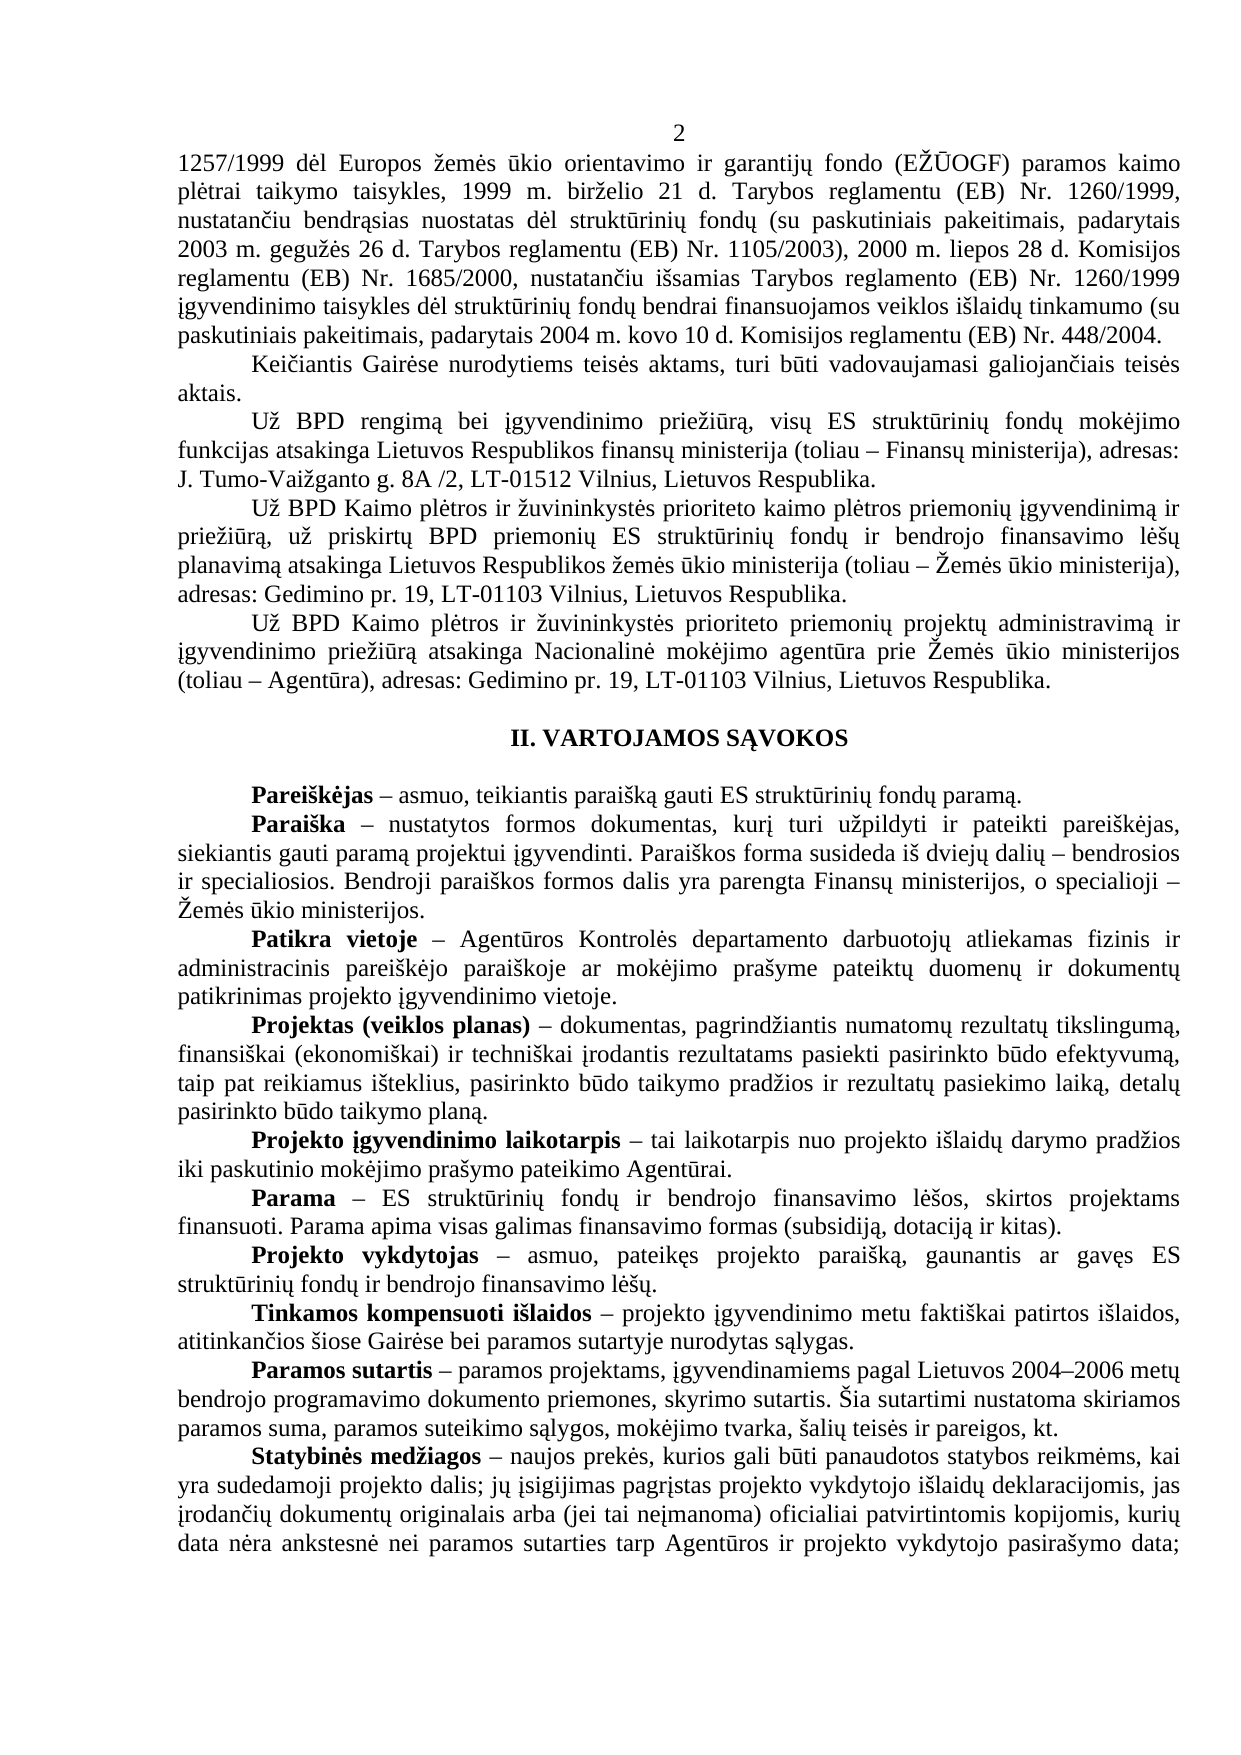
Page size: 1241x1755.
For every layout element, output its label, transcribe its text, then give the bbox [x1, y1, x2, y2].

text Projekto vykdytojas – asmuo, pateikęs projekto paraišką, gaunantis ar gavęs ES struktūrinių fondų ir bendrojo finansavimo lėšų. [177, 1240, 1181, 1298]
text II. VARTOJAMOS SĄVOKOS [177, 723, 1181, 751]
text Už BPD Kaimo plėtros ir žuvininkystės prioriteto kaimo plėtros priemonių įgyvendinimą ir priežiūrą, už priskirtų BPD priemonių ES struktūrinių fondų ir bendrojo finansavimo lėšų planavimą atsakinga Lietuvos Respublikos žemės ūkio ministerija (toliau – Žemės ūkio ministerija), adresas: Gedimino pr. 19, LT-01103 Vilnius, Lietuvos Respublika. [177, 493, 1181, 608]
text 1257/1999 dėl Europos žemės ūkio orientavimo ir garantijų fondo (EŽŪOGF) paramos kaimo plėtrai taikymo taisykles, 1999 m. birželio 21 d. Tarybos reglamentu (EB) Nr. 1260/1999, nustatančiu bendrąsias nuostatas dėl struktūrinių fondų (su paskutiniais pakeitimais, padarytais 2003 m. gegužės 26 d. Tarybos reglamentu (EB) Nr. 1105/2003), 2000 m. liepos 28 d. Komisijos reglamentu (EB) Nr. 1685/2000, nustatančiu išsamias Tarybos reglamento (EB) Nr. 1260/1999 įgyvendinimo taisykles dėl struktūrinių fondų bendrai finansuojamos veiklos išlaidų tinkamumo (su paskutiniais pakeitimais, padarytais 2004 m. kovo 10 d. Komisijos reglamentu (EB) Nr. 448/2004. [177, 148, 1181, 349]
text Paraiška – nustatytos formos dokumentas, kurį turi užpildyti ir pateikti pareiškėjas, siekiantis gauti paramą projektui įgyvendinti. Paraiškos forma susideda iš dviejų dalių – bendrosios ir specialiosios. Bendroji paraiškos formos dalis yra parengta Finansų ministerijos, o specialioji – Žemės ūkio ministerijos. [177, 809, 1181, 924]
text Projekto įgyvendinimo laikotarpis – tai laikotarpis nuo projekto išlaidų darymo pradžios iki paskutinio mokėjimo prašymo pateikimo Agentūrai. [177, 1125, 1181, 1183]
text Paramos sutartis – paramos projektams, įgyvendinamiems pagal Lietuvos 2004–2006 metų bendrojo programavimo dokumento priemones, skyrimo sutartis. Šia sutartimi nustatoma skiriamos paramos suma, paramos suteikimo sąlygos, mokėjimo tvarka, šalių teisės ir pareigos, kt. [177, 1355, 1181, 1441]
text Patikra vietoje – Agentūros Kontrolės departamento darbuotojų atliekamas fizinis ir administracinis pareiškėjo paraiškoje ar mokėjimo prašyme pateiktų duomenų ir dokumentų patikrinimas projekto įgyvendinimo vietoje. [177, 924, 1181, 1010]
text Tinkamos kompensuoti išlaidos – projekto įgyvendinimo metu faktiškai patirtos išlaidos, atitinkančios šiose Gairėse bei paramos sutartyje nurodytas sąlygas. [177, 1298, 1181, 1355]
text Parama – ES struktūrinių fondų ir bendrojo finansavimo lėšos, skirtos projektams finansuoti. Parama apima visas galimas finansavimo formas (subsidiją, dotaciją ir kitas). [177, 1183, 1181, 1240]
text Statybinės medžiagos – naujos prekės, kurios gali būti panaudotos statybos reikmėms, kai yra sudedamoji projekto dalis; jų įsigijimas pagrįstas projekto vykdytojo išlaidų deklaracijomis, jas įrodančių dokumentų originalais arba (jei tai neįmanoma) oficialiai patvirtintomis kopijomis, kurių data nėra ankstesnė nei paramos sutarties tarp Agentūros ir projekto vykdytojo pasirašymo data; [177, 1441, 1181, 1556]
text Projektas (veiklos planas) – dokumentas, pagrindžiantis numatomų rezultatų tikslingumą, finansiškai (ekonomiškai) ir techniškai įrodantis rezultatams pasiekti pasirinkto būdo efektyvumą, taip pat reikiamus išteklius, pasirinkto būdo taikymo pradžios ir rezultatų pasiekimo laiką, detalų pasirinkto būdo taikymo planą. [177, 1010, 1181, 1125]
text Už BPD rengimą bei įgyvendinimo priežiūrą, visų ES struktūrinių fondų mokėjimo funkcijas atsakinga Lietuvos Respublikos finansų ministerija (toliau – Finansų ministerija), adresas: J. Tumo-Vaižganto g. 8A /2, LT-01512 Vilnius, Lietuvos Respublika. [177, 406, 1181, 493]
text Pareiškėjas – asmuo, teikiantis paraišką gauti ES struktūrinių fondų paramą. [177, 780, 1181, 809]
text Keičiantis Gairėse nurodytiems teisės aktams, turi būti vadovaujamasi galiojančiais teisės aktais. [177, 349, 1181, 406]
text Už BPD Kaimo plėtros ir žuvininkystės prioriteto priemonių projektų administravimą ir įgyvendinimo priežiūrą atsakinga Nacionalinė mokėjimo agentūra prie Žemės ūkio ministerijos (toliau – Agentūra), adresas: Gedimino pr. 19, LT-01103 Vilnius, Lietuvos Respublika. [177, 608, 1181, 694]
